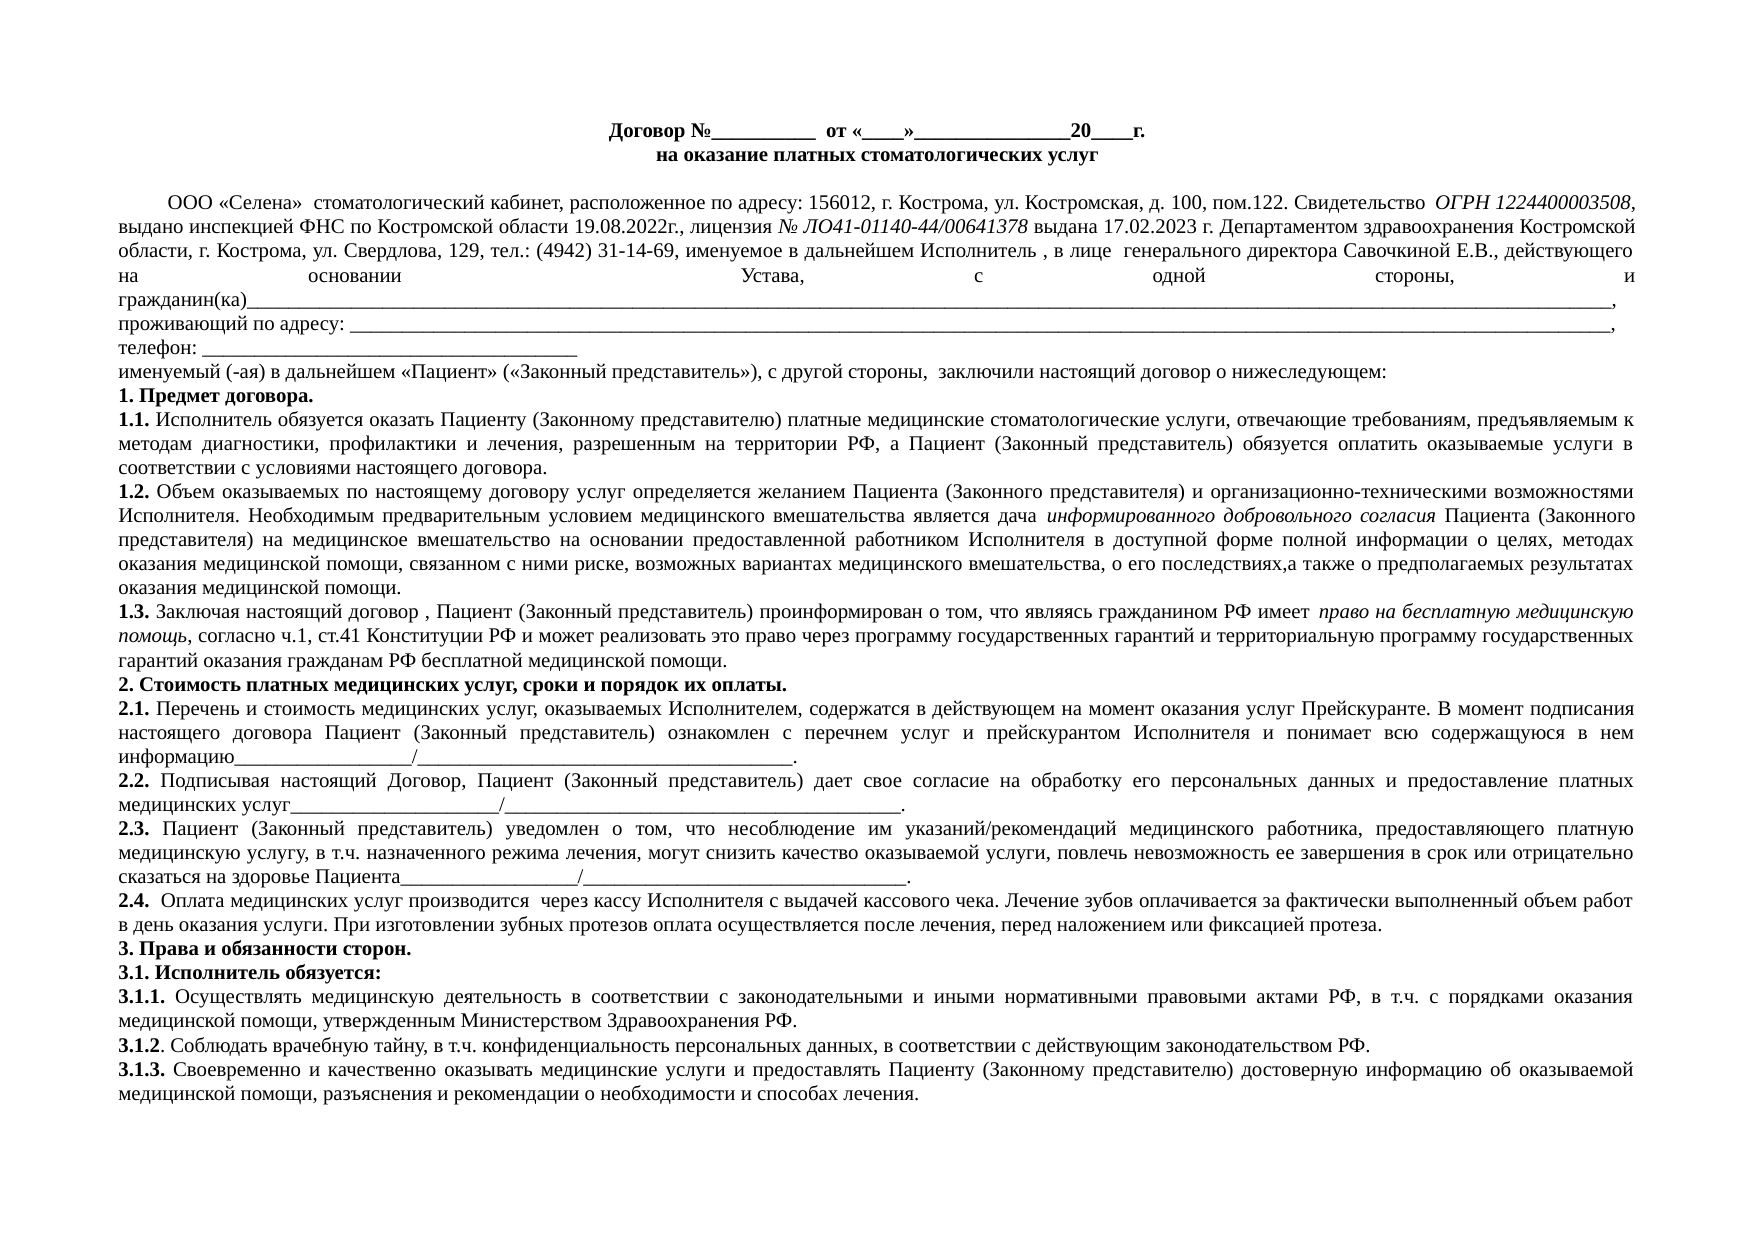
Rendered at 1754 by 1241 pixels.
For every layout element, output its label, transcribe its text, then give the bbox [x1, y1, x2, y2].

text 2.3. Пациент (Законный представитель) уведомлен о том, что несоблюдение им указаний/рекомендаций медицинского работника, предоставляющего платную медицинскую услугу, в т.ч. назначенного режима лечения, могут снизить качество оказываемой услуги, повлечь невозможность ее завершения в срок или отрицательно сказаться на здоровье Пациента_________________/_______________________________. [118, 816, 1636, 888]
text 2.2. Подписывая настоящий Договор, Пациент (Законный представитель) дает свое согласие на обработку его персональных данных и предоставление платных медицинских услуг____________________/______________________________________. [118, 768, 1636, 816]
text проживающий по адресу: _________________________________________________________________________________________________________________________, [118, 311, 1636, 335]
text на оказание платных стоматологических услуг [118, 142, 1636, 166]
text 1. Предмет договора. [118, 383, 1636, 407]
text 3.1.1. Осуществлять медицинскую деятельность в соответствии с законодательными и иными нормативными правовыми актами РФ, в т.ч. с порядками оказания медицинской помощи, утвержденным Министерством Здравоохранения РФ. [118, 984, 1636, 1032]
text 1.2. Объем оказываемых по настоящему договору услуг определяется желанием Пациента (Законного представителя) и организационно-техническими возможностями Исполнителя. Необходимым предварительным условием медицинского вмешательства является дача информированного добровольного согласия Пациента (Законного представителя) на медицинское вмешательство на основании предоставленной работником Исполнителя в доступной форме полной информации о целях, методах оказания медицинской помощи, связанном с ними риске, возможных вариантах медицинского вмешательства, о его последствиях,а также о предполагаемых результатах оказания медицинской помощи. [118, 479, 1636, 599]
text именуемый (-ая) в дальнейшем «Пациент» («Законный представитель»), с другой стороны, заключили настоящий договор о нижеследующем: [118, 359, 1636, 383]
text ООО «Селена» стоматологический кабинет, расположенное по адресу: 156012, г. Кострома, ул. Костромская, д. 100, пом.122. Свидетельство ОГРН 1224400003508, выдано инспекцией ФНС по Костромской области 19.08.2022г., лицензия № ЛО41-01140-44/00641378 выдана 17.02.2023 г. Департаментом здравоохранения Костромской области, г. Кострома, ул. Свердлова, 129, тел.: (4942) 31-14-69, именуемое в дальнейшем Исполнитель , в лице генерального директора Савочкиной Е.В., действующего на основании Устава, с одной стороны, и гражданин(ка)___________________________________________________________________________________________________________________________________, [118, 190, 1636, 311]
text телефон: ____________________________________ [118, 335, 1636, 359]
text 2. Стоимость платных медицинских услуг, сроки и порядок их оплаты. [118, 672, 1636, 696]
text 2.1. Перечень и стоимость медицинских услуг, оказываемых Исполнителем, содержатся в действующем на момент оказания услуг Прейскуранте. В момент подписания настоящего договора Пациент (Законный представитель) ознакомлен с перечнем услуг и прейскурантом Исполнителя и понимает всю содержащуюся в нем информацию_________________/____________________________________. [118, 696, 1636, 768]
text Договор №__________ от «____»_______________20____г. [118, 118, 1636, 142]
text 1.1. Исполнитель обязуется оказать Пациенту (Законному представителю) платные медицинские стоматологические услуги, отвечающие требованиям, предъявляемым к методам диагностики, профилактики и лечения, разрешенным на территории РФ, а Пациент (Законный представитель) обязуется оплатить оказываемые услуги в соответствии с условиями настоящего договора. [118, 407, 1636, 479]
text 2.4. Оплата медицинских услуг производится через кассу Исполнителя с выдачей кассового чека. Лечение зубов оплачивается за фактически выполненный объем работ в день оказания услуги. При изготовлении зубных протезов оплата осуществляется после лечения, перед наложением или фиксацией протеза. [118, 888, 1636, 936]
text 1.3. Заключая настоящий договор , Пациент (Законный представитель) проинформирован о том, что являясь гражданином РФ имеет право на бесплатную медицинскую помощь, согласно ч.1, ст.41 Конституции РФ и может реализовать это право через программу государственных гарантий и территориальную программу государственных гарантий оказания гражданам РФ бесплатной медицинской помощи. [118, 599, 1636, 672]
text 3.1.3. Своевременно и качественно оказывать медицинские услуги и предоставлять Пациенту (Законному представителю) достоверную информацию об оказываемой медицинской помощи, разъяснения и рекомендации о необходимости и способах лечения. [118, 1057, 1636, 1105]
text 3.1.2. Соблюдать врачебную тайну, в т.ч. конфиденциальность персональных данных, в соответствии с действующим законодательством РФ. [118, 1032, 1636, 1057]
text 3.1. Исполнитель обязуется: [118, 960, 1636, 984]
text 3. Права и обязанности сторон. [118, 936, 1636, 960]
